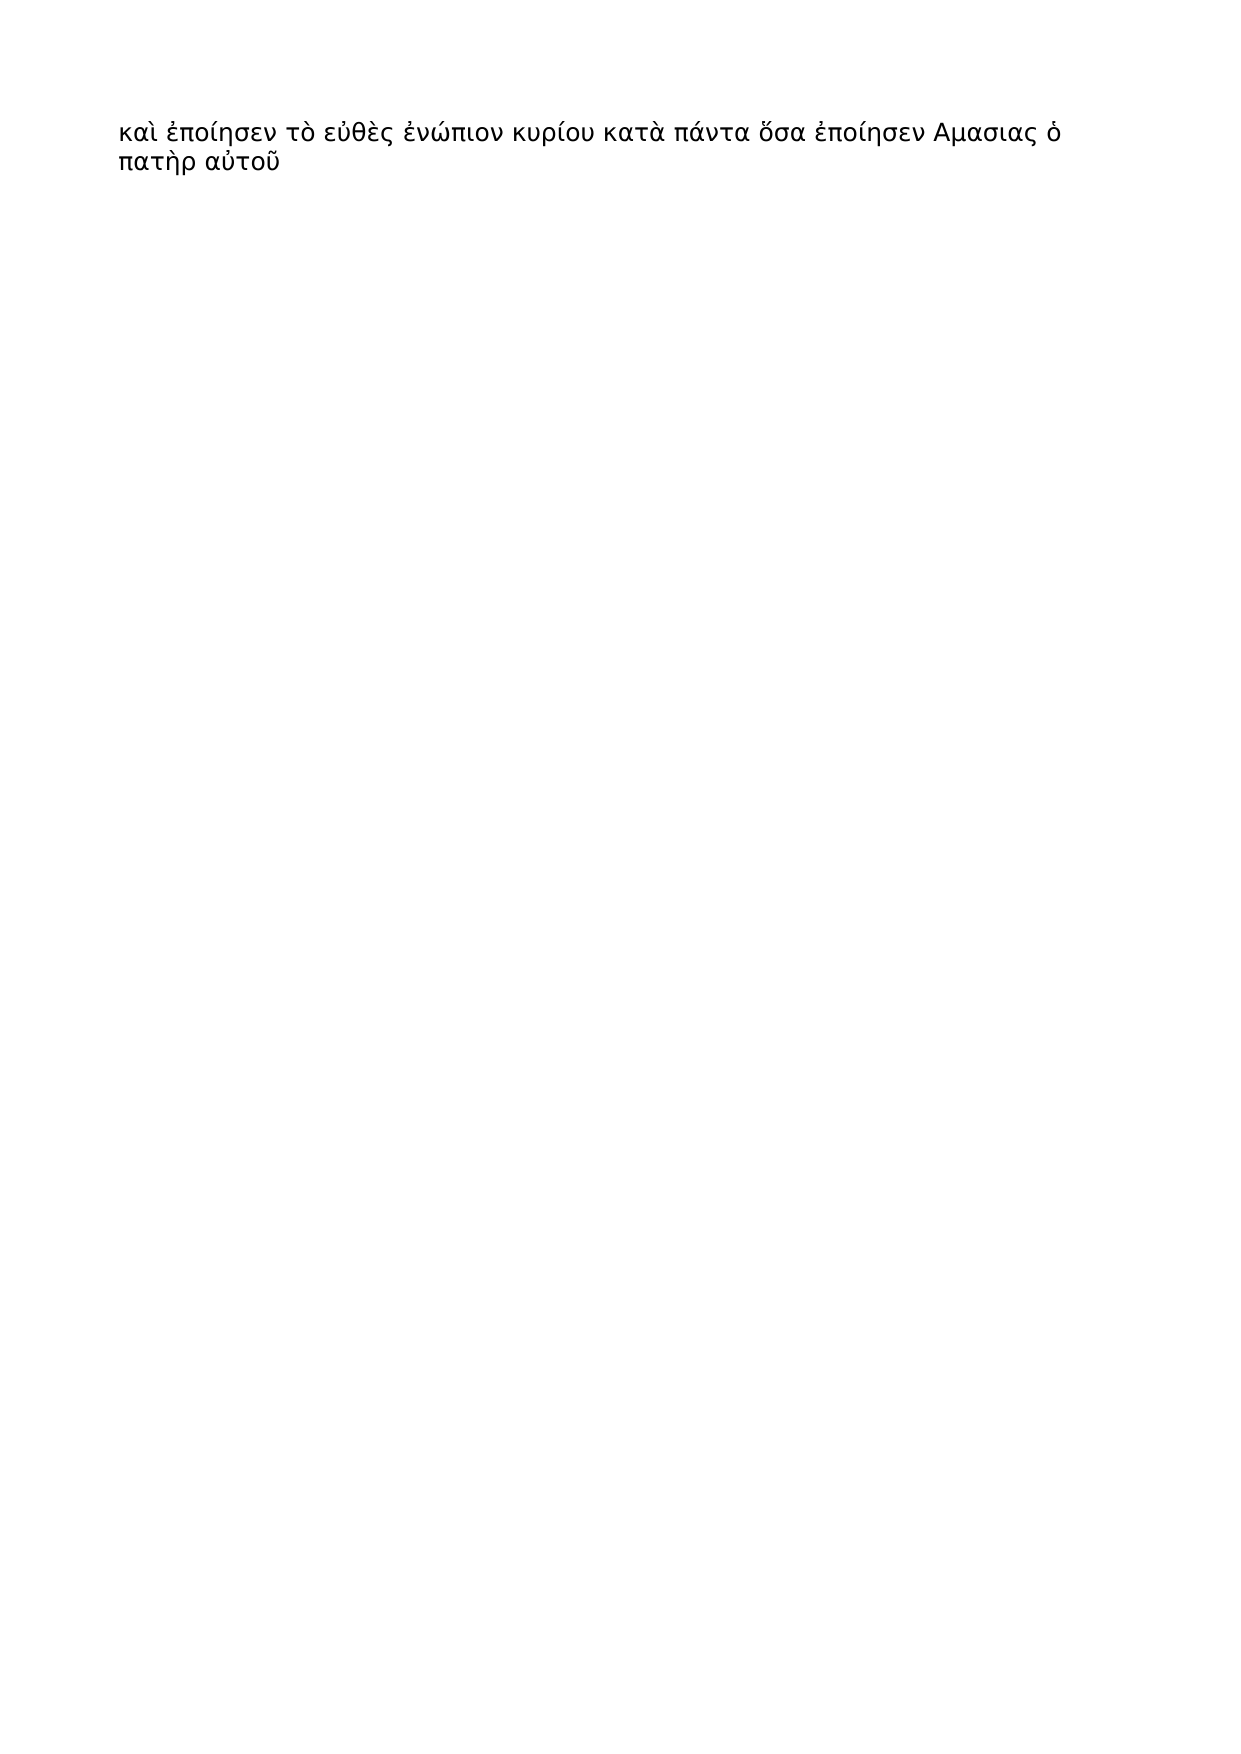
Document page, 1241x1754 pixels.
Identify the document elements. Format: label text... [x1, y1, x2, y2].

text καὶ ἐποίησεν τὸ εὐθὲς ἐνώπιον κυρίου κατὰ πάντα ὅσα ἐποίησεν Αμασιας ὁ πατὴρ αὐτοῦ [118, 118, 1122, 176]
